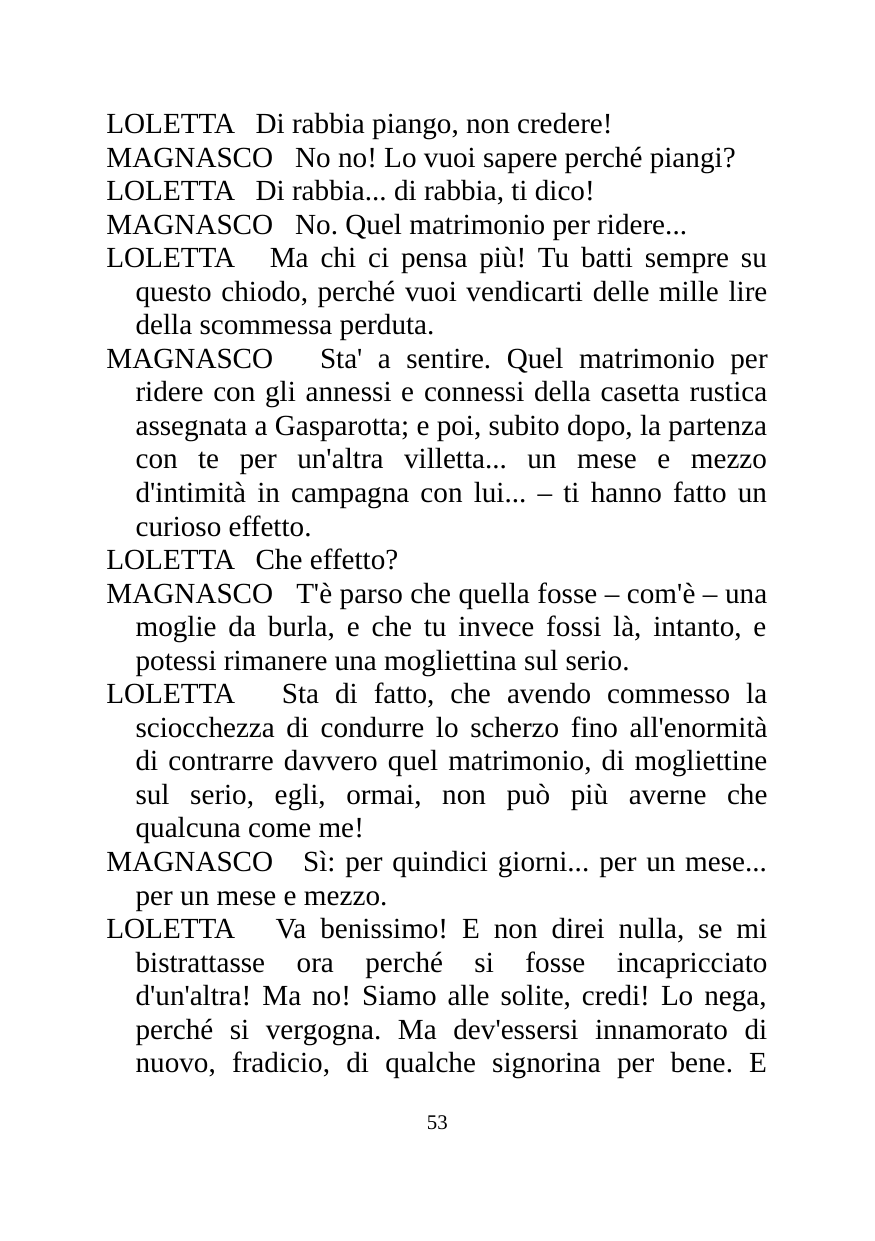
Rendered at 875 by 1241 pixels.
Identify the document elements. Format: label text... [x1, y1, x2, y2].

text MAGNASCO No. Quel matrimonio per ridere... [106, 207, 768, 240]
text LOLETTA Di rabbia piango, non credere! [106, 106, 768, 140]
text LOLETTA Sta di fatto, che avendo commesso la sciocchezza di condurre lo scherzo fino all'enormità di contrarre davvero quel matrimonio, di mogliettine sul serio, egli, ormai, non può più averne che qualcuna come me! [106, 676, 768, 844]
text LOLETTA Va benissimo! E non direi nulla, se mi bistrattasse ora perché si fosse incapricciato d'un'altra! Ma no! Siamo alle solite, credi! Lo nega, perché si vergogna. Ma dev'essersi innamorato di nuovo, fradicio, di qualche signorina per bene. E [106, 911, 768, 1079]
text MAGNASCO No no! Lo vuoi sapere perché piangi? [106, 140, 768, 173]
text MAGNASCO T'è parso che quella fosse – com'è – una moglie da burla, e che tu invece fossi là, intanto, e potessi rimanere una mogliettina sul serio. [106, 576, 768, 676]
text MAGNASCO Sta' a sentire. Quel matrimonio per ridere con gli annessi e connessi della casetta rustica assegnata a Gasparotta; e poi, subito dopo, la partenza con te per un'altra villetta... un mese e mezzo d'intimità in campagna con lui... – ti hanno fatto un curioso effetto. [106, 341, 768, 542]
text LOLETTA Ma chi ci pensa più! Tu batti sempre su questo chiodo, perché vuoi vendicarti delle mille lire della scommessa perduta. [106, 240, 768, 341]
text MAGNASCO Sì: per quindici giorni... per un mese... per un mese e mezzo. [106, 844, 768, 911]
text LOLETTA Che effetto? [106, 542, 768, 576]
text LOLETTA Di rabbia... di rabbia, ti dico! [106, 173, 768, 207]
